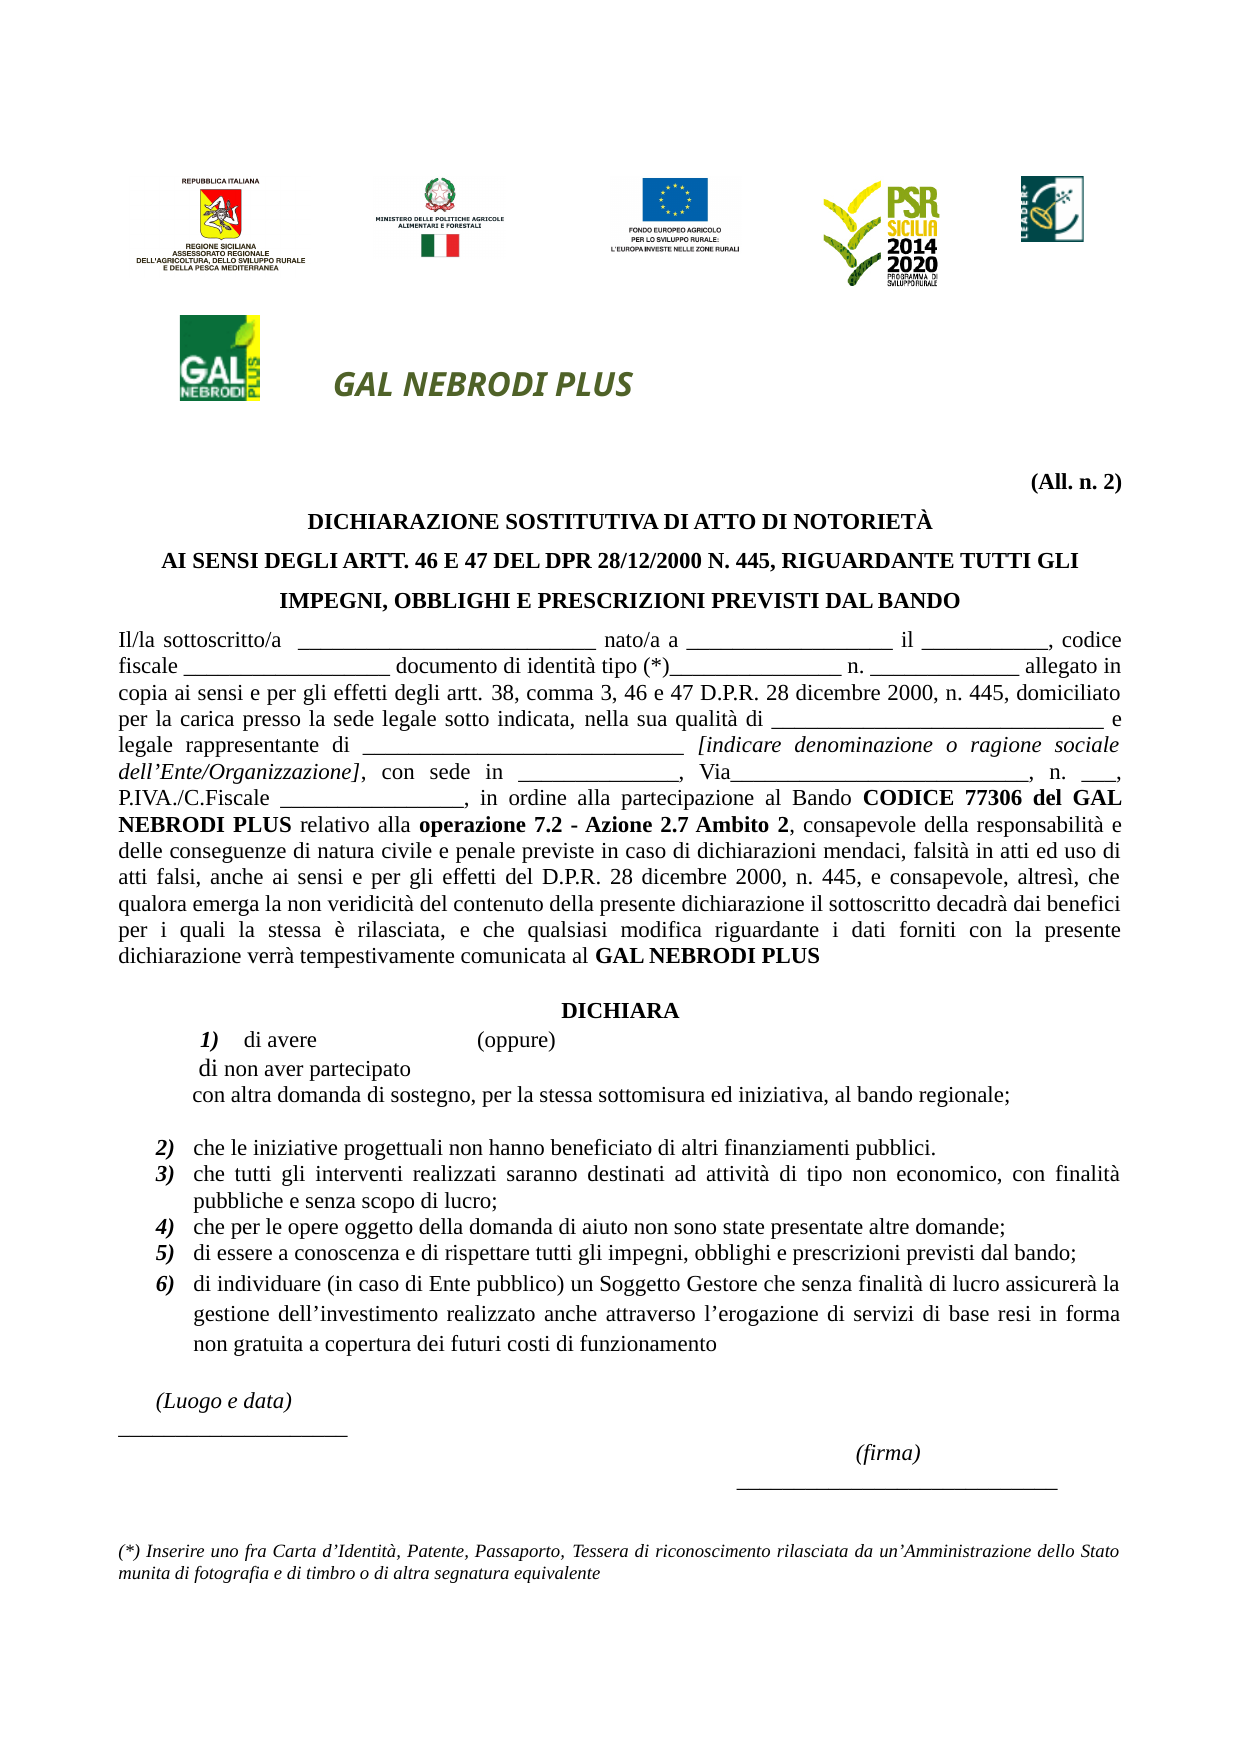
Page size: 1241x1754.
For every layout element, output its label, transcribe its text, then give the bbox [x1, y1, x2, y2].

text (firma) [782, 1439, 1122, 1466]
list di avere (oppure) [200, 1024, 1122, 1053]
text (Luogo e data) [118, 1387, 1122, 1413]
list di individuare (in caso di Ente pubblico) un Soggetto Gestore che senza finalità di lucro assicurerà la gestione dell’investimento realizzato anche attraverso l’erogazione di servizi di base resi in forma non gratuita a copertura dei futuri costi di funzionamento [156, 1270, 1122, 1356]
subtitle DICHIARA [118, 997, 1122, 1024]
list che per le opere oggetto della domanda di aiuto non sono state presentate altre domande; [156, 1213, 1122, 1239]
list di essere a conoscenza e di rispettare tutti gli impegni, obblighi e prescrizioni previsti dal bando; [156, 1239, 1122, 1266]
text ____________________ [118, 1413, 1122, 1439]
text di non aver partecipato [192, 1053, 1122, 1081]
text Il/la sottoscritto/a __________________________ nato/a a __________________ il ___________, codice fiscale __________________ documento di identità tipo (*)_______________ n. _____________ allegato in copia ai sensi e per gli effetti degli artt. 38, comma 3, 46 e 47 D.P.R. 28 dicembre 2000, n. 445, domiciliato per la carica presso la sede legale sotto indicata, nella sua qualità di _____________________________ e legale rappresentante di ____________________________ [indicare denominazione o ragione sociale dell’Ente/Organizzazione], con sede in ______________, Via__________________________, n. ___, P.IVA./C.Fiscale ________________, in ordine alla partecipazione al Bando CODICE 77306 del GAL NEBRODI PLUS relativo alla operazione 7.2 - Azione 2.7 Ambito 2, consapevole della responsabilità e delle conseguenze di natura civile e penale previste in caso di dichiarazioni mendaci, falsità in atti ed uso di atti falsi, anche ai sensi e per gli effetti del D.P.R. 28 dicembre 2000, n. 445, e consapevole, altresì, che qualora emerga la non veridicità del contenuto della presente dichiarazione il sottoscritto decadrà dai benefici per i quali la stessa è rilasciata, e che qualsiasi modifica riguardante i dati forniti con la presente dichiarazione verrà tempestivamente comunicata al GAL NEBRODI PLUS [118, 626, 1122, 969]
text (*) Inserire uno fra Carta d’Identità, Patente, Passaporto, Tessera di riconoscimento rilasciata da un’Amministrazione dello Stato munita di fotografia e di timbro o di altra segnatura equivalente [118, 1540, 1122, 1583]
list che tutti gli interventi realizzati saranno destinati ad attività di tipo non economico, con finalità pubbliche e senza scopo di lucro; [156, 1160, 1122, 1213]
text DICHIARAZIONE SOSTITUTIVA DI ATTO DI NOTORIETÀ [118, 508, 1122, 534]
list che le iniziative progettuali non hanno beneficiato di altri finanziamenti pubblici. [156, 1134, 1122, 1160]
text (All. n. 2) [118, 468, 1122, 494]
text ____________________________ [708, 1466, 1122, 1492]
text AI SENSI DEGLI ARTT. 46 E 47 DEL DPR 28/12/2000 N. 445, RIGUARDANTE TUTTI GLI IMPEGNI, OBBLIGHI E PRESCRIZIONI PREVISTI DAL BANDO [118, 547, 1122, 613]
text con altra domanda di sostegno, per la stessa sottomisura ed iniziativa, al bando regionale; [156, 1081, 1122, 1108]
